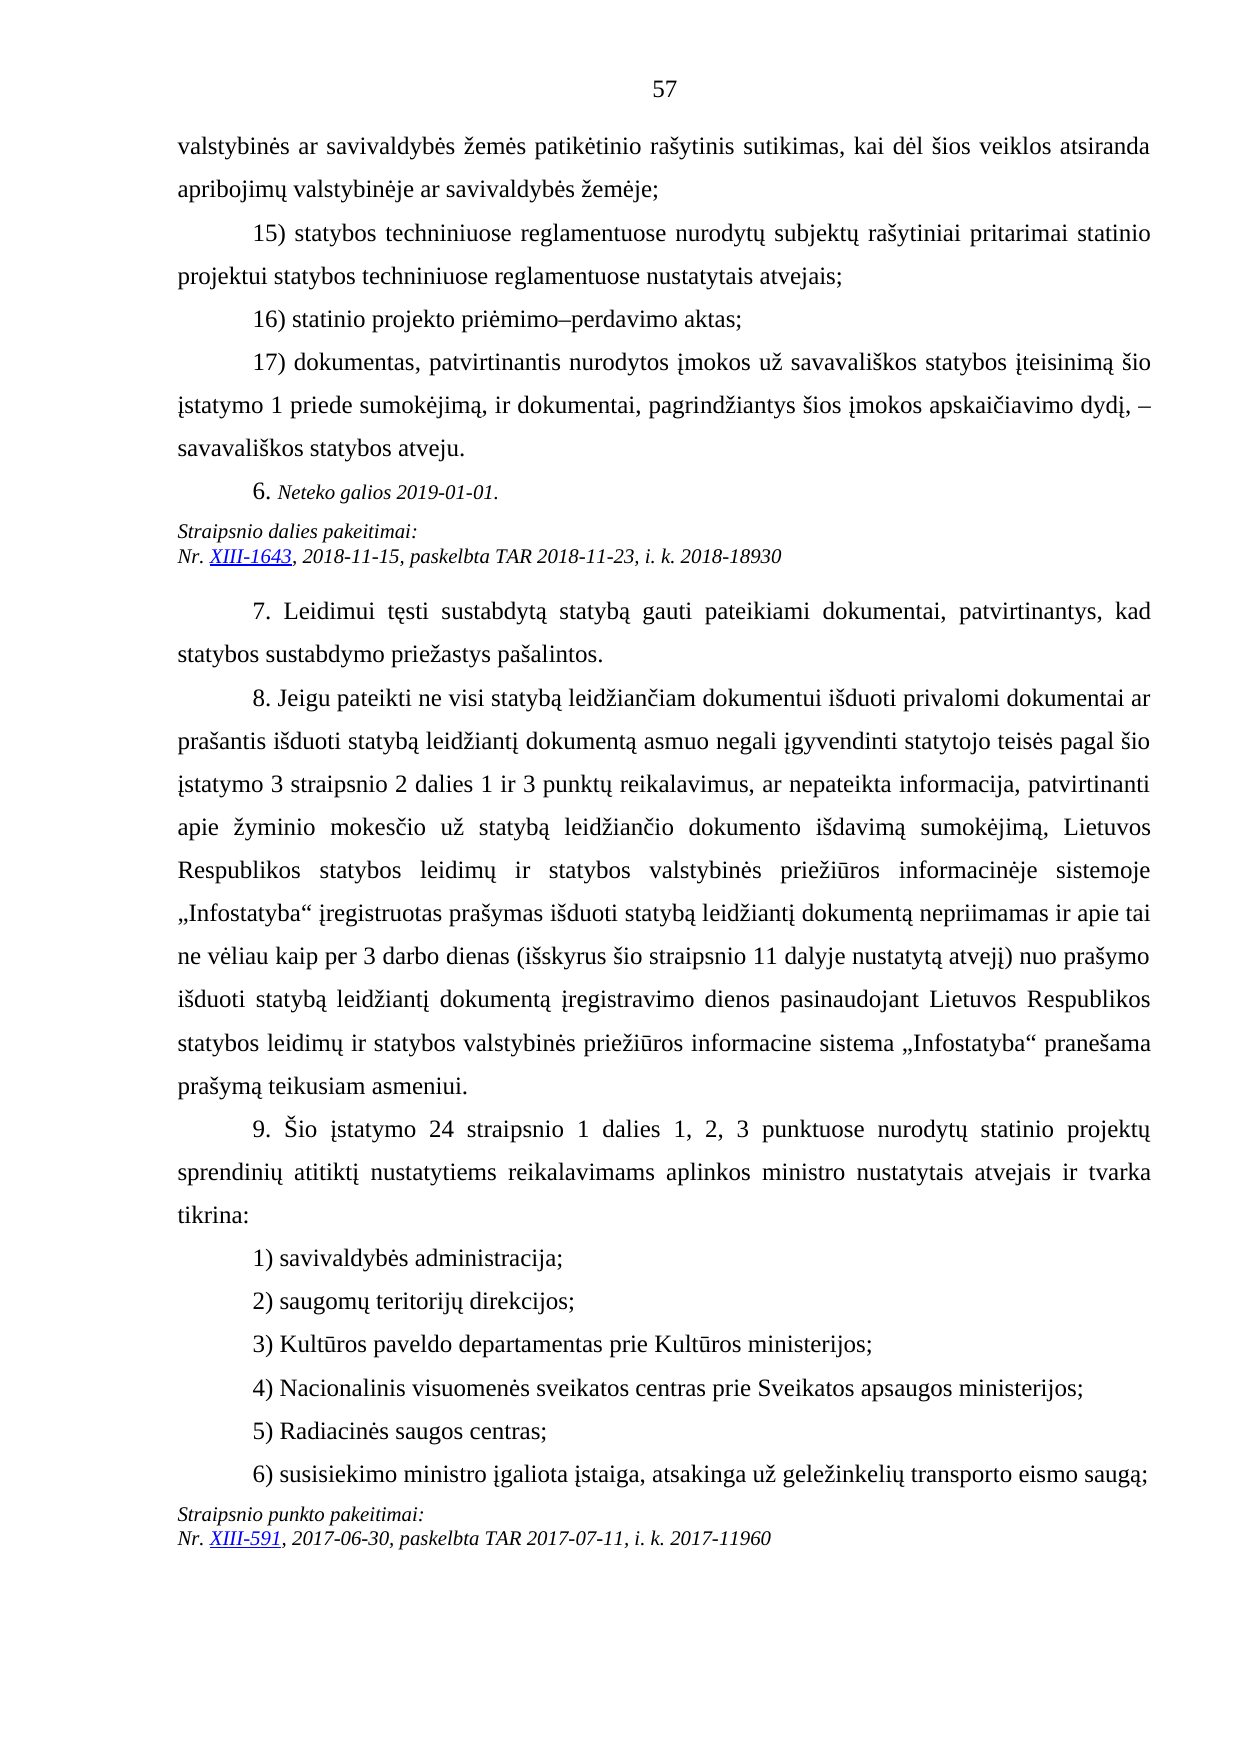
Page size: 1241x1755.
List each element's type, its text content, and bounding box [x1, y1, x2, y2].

text 6) susisiekimo ministro įgaliota įstaiga, atsakinga už geležinkelių transporto eismo saugą; [177, 1459, 1152, 1488]
text Straipsnio dalies pakeitimai: [177, 519, 1152, 543]
text 16) statinio projekto priėmimo–perdavimo aktas; [177, 304, 1152, 333]
text 17) dokumentas, patvirtinantis nurodytos įmokos už savavališkos statybos įteisinimą šio įstatymo 1 priede sumokėjimą, ir dokumentai, pagrindžiantys šios įmokos apskaičiavimo dydį, – savavališkos statybos atveju. [177, 347, 1152, 462]
text 3) Kultūros paveldo departamentas prie Kultūros ministerijos; [177, 1329, 1152, 1358]
text 8. Jeigu pateikti ne visi statybą leidžiančiam dokumentui išduoti privalomi dokumentai ar prašantis išduoti statybą leidžiantį dokumentą asmuo negali įgyvendinti statytojo teisės pagal šio įstatymo 3 straipsnio 2 dalies 1 ir 3 punktų reikalavimus, ar nepateikta informacija, patvirtinanti apie žyminio mokesčio už statybą leidžiančio dokumento išdavimą sumokėjimą, Lietuvos Respublikos statybos leidimų ir statybos valstybinės priežiūros informacinėje sistemoje „Infostatyba“ įregistruotas prašymas išduoti statybą leidžiantį dokumentą nepriimamas ir apie tai ne vėliau kaip per 3 darbo dienas (išskyrus šio straipsnio 11 dalyje nustatytą atvejį) nuo prašymo išduoti statybą leidžiantį dokumentą įregistravimo dienos pasinaudojant Lietuvos Respublikos statybos leidimų ir statybos valstybinės priežiūros informacine sistema „Infostatyba“ pranešama prašymą teikusiam asmeniui. [177, 683, 1152, 1099]
text 2) saugomų teritorijų direkcijos; [177, 1286, 1152, 1315]
text 1) savivaldybės administracija; [177, 1243, 1152, 1272]
text Nr. XIII-1643, 2018-11-15, paskelbta TAR 2018-11-23, i. k. 2018-18930 [177, 543, 1152, 568]
text 9. Šio įstatymo 24 straipsnio 1 dalies 1, 2, 3 punktuose nurodytų statinio projektų sprendinių atitiktį nustatytiems reikalavimams aplinkos ministro nustatytais atvejais ir tvarka tikrina: [177, 1114, 1152, 1229]
text Nr. XIII-591, 2017-06-30, paskelbta TAR 2017-07-11, i. k. 2017-11960 [177, 1526, 1152, 1550]
text Straipsnio punkto pakeitimai: [177, 1502, 1152, 1526]
text 4) Nacionalinis visuomenės sveikatos centras prie Sveikatos apsaugos ministerijos; [177, 1373, 1152, 1401]
text valstybinės ar savivaldybės žemės patikėtinio rašytinis sutikimas, kai dėl šios veiklos atsiranda apribojimų valstybinėje ar savivaldybės žemėje; [177, 131, 1152, 203]
text 7. Leidimui tęsti sustabdytą statybą gauti pateikiami dokumentai, patvirtinantys, kad statybos sustabdymo priežastys pašalintos. [177, 596, 1152, 668]
text 15) statybos techniniuose reglamentuose nurodytų subjektų rašytiniai pritarimai statinio projektui statybos techniniuose reglamentuose nustatytais atvejais; [177, 218, 1152, 289]
text 6. Neteko galios 2019-01-01. [177, 476, 1152, 505]
text 5) Radiacinės saugos centras; [177, 1416, 1152, 1444]
